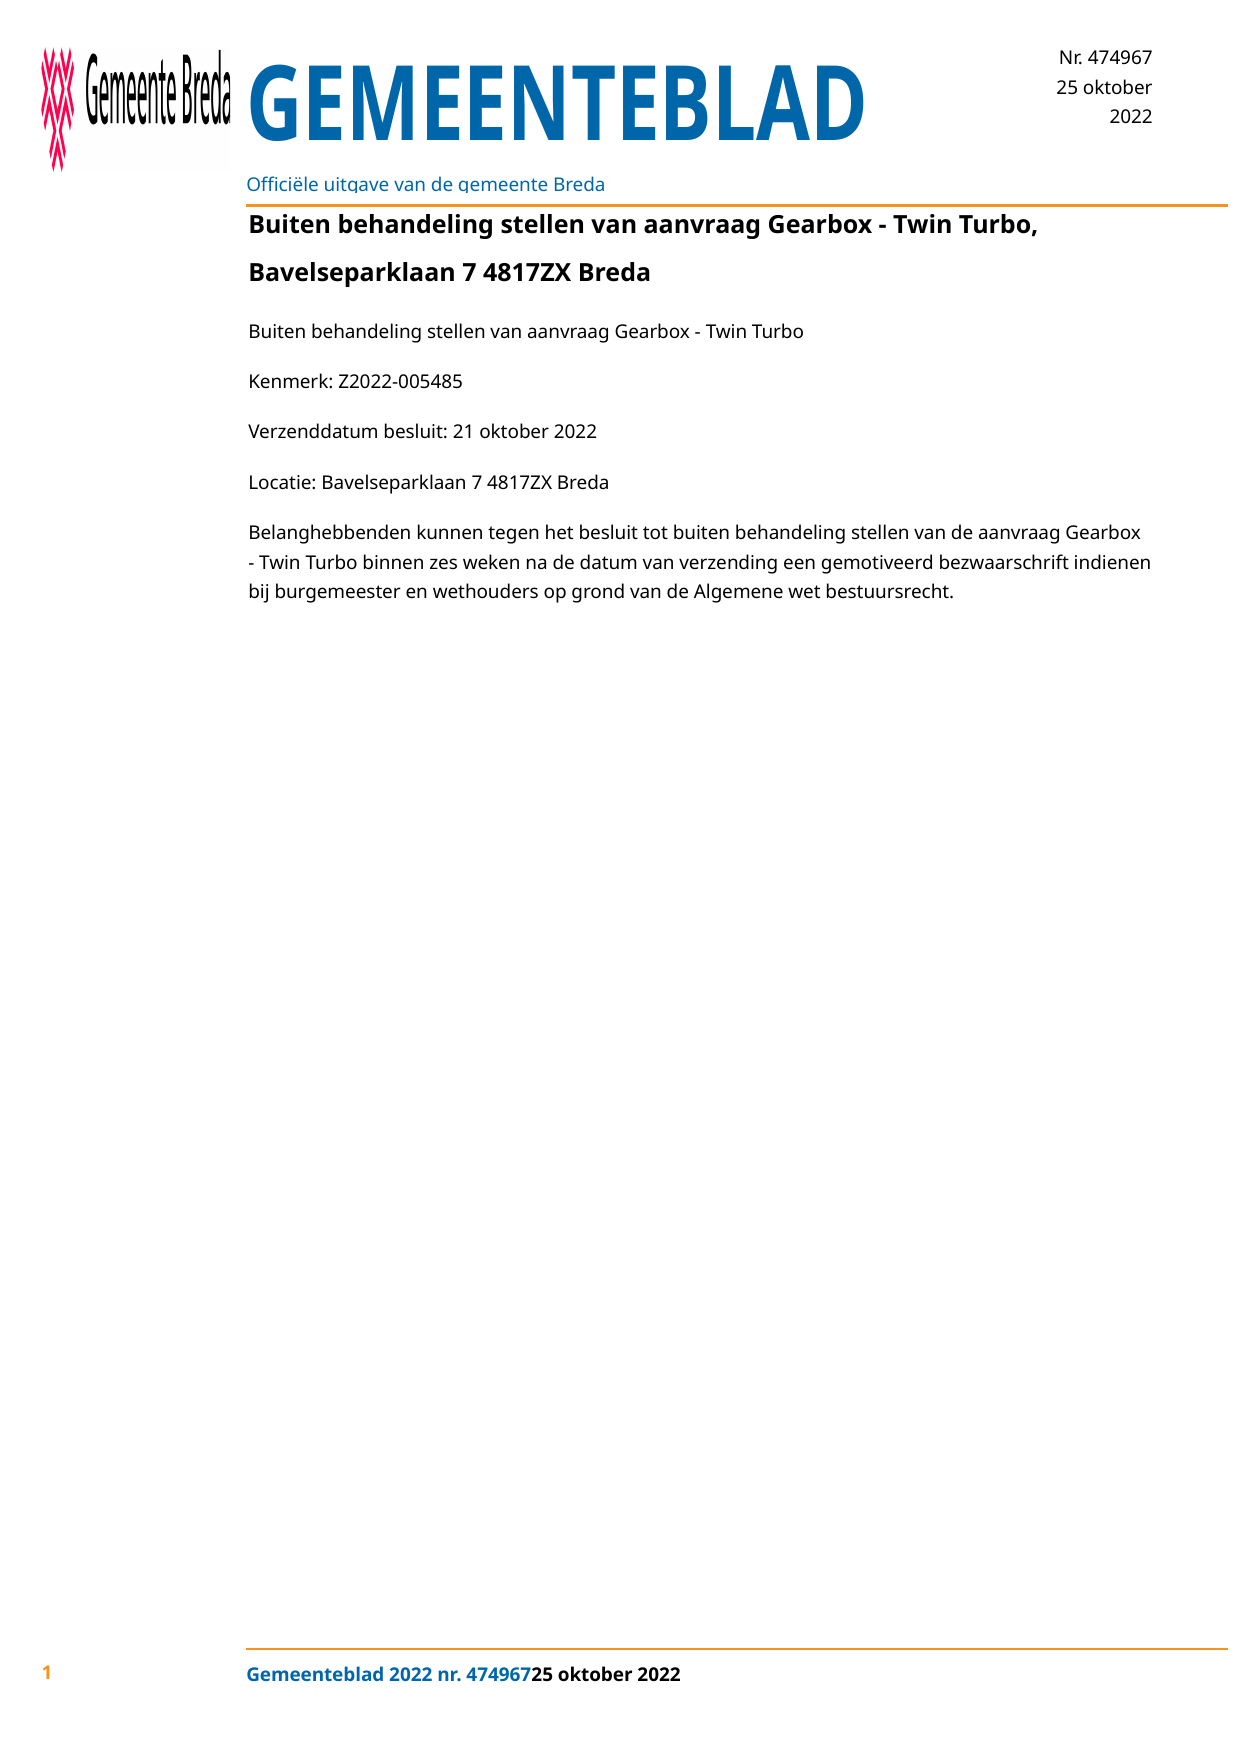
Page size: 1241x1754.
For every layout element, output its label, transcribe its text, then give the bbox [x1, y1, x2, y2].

text Locatie: Bavelseparklaan 7 4817ZX Breda [248, 469, 1152, 495]
text Kenmerk: Z2022-005485 [248, 368, 1152, 394]
text Belanghebbenden kunnen tegen het besluit tot buiten behandeling stellen van de aanvraag Gearbox - Twin Turbo binnen zes weken na de datum van verzending een gemotiveerd bezwaarschrift indienen bij burgemeester en wethouders op grond van de Algemene wet bestuursrecht. [248, 519, 1152, 604]
picture [41, 47, 231, 172]
text Buiten behandeling stellen van aanvraag Gearbox - Twin Turbo [248, 318, 1152, 344]
text Buiten behandeling stellen van aanvraag Gearbox - Twin Turbo, Bavelseparklaan 7 4817ZX Breda [248, 207, 1152, 288]
text Verzenddatum besluit: 21 oktober 2022 [248, 419, 1152, 444]
